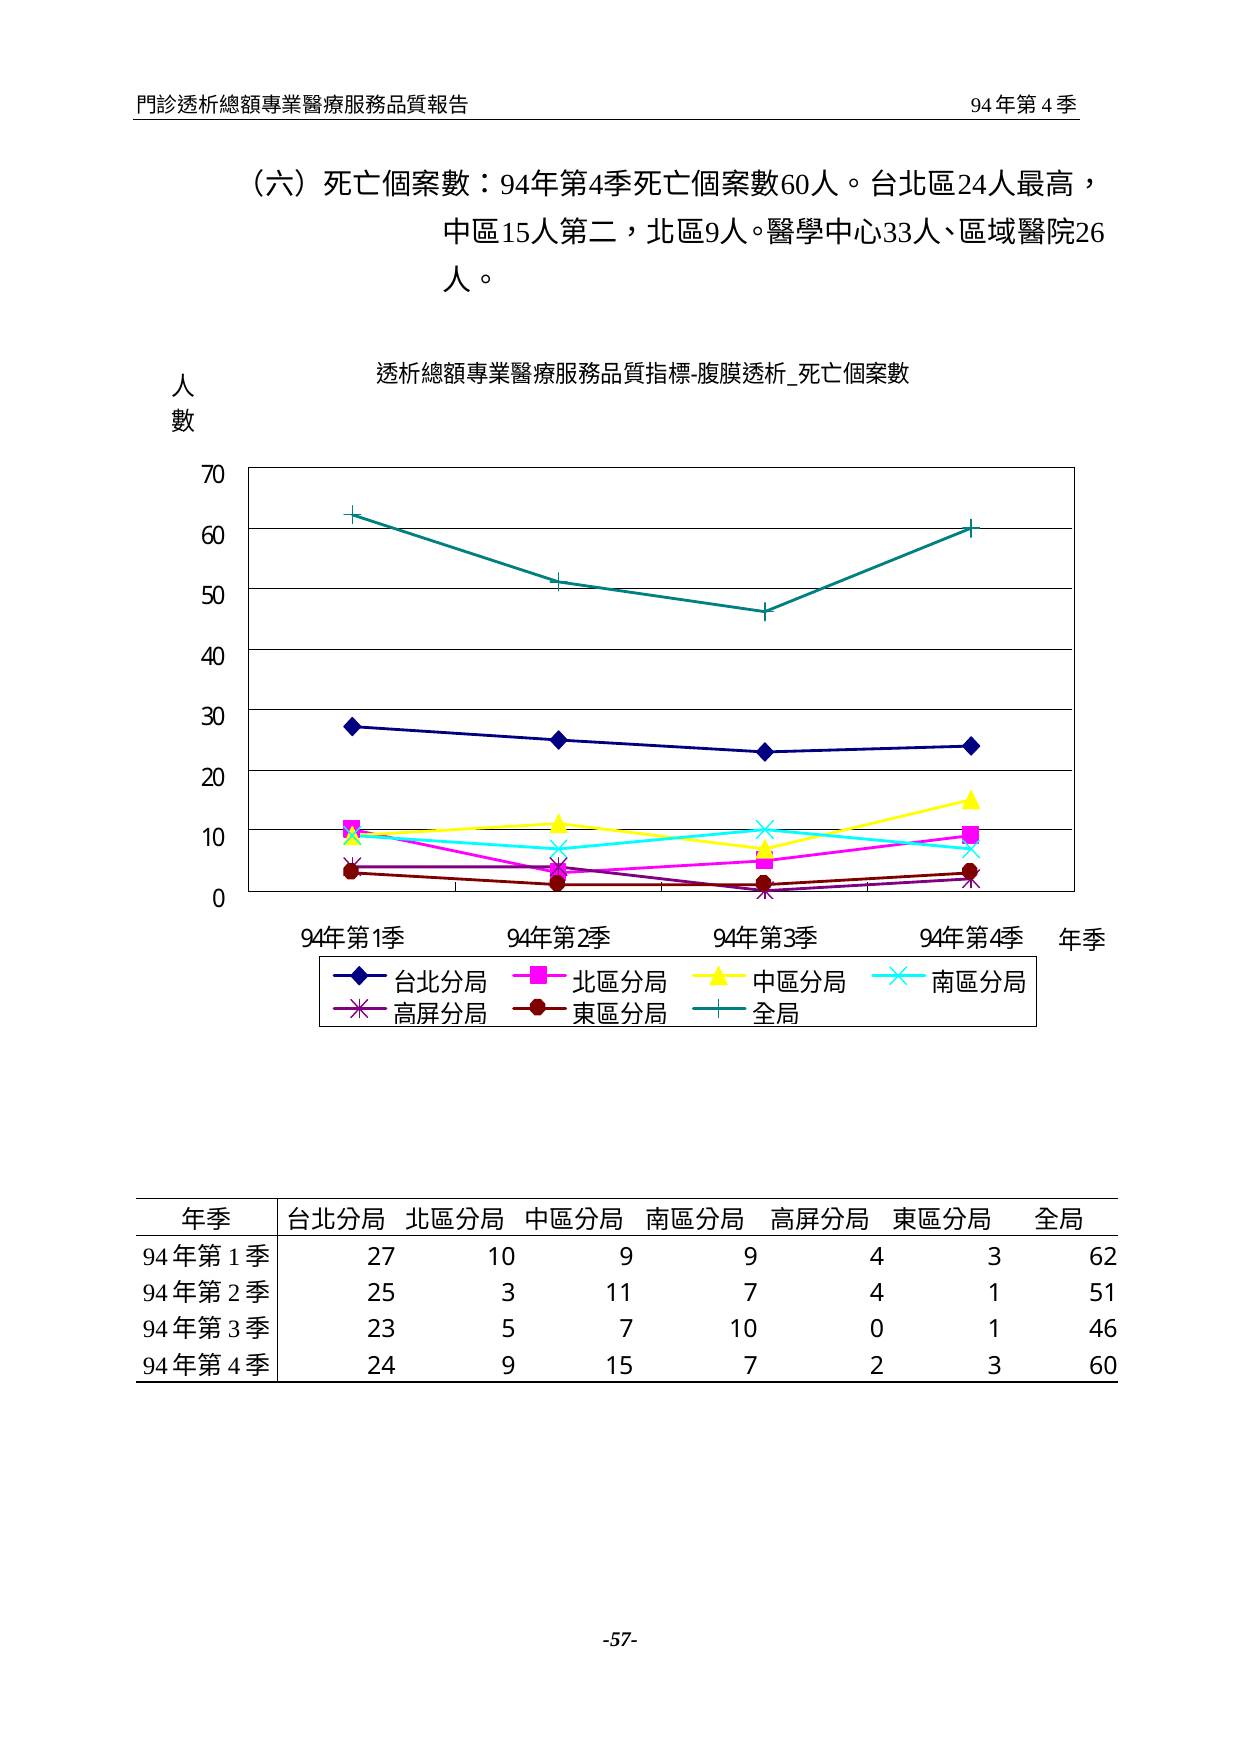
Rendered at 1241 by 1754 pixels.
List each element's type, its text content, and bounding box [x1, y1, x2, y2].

table_header 中區分局 [515, 1199, 633, 1235]
table_cell 3 [884, 1236, 1002, 1273]
table_cell 46 [1002, 1309, 1117, 1345]
table_header 全局 [1002, 1199, 1117, 1235]
table_header 北區分局 [395, 1199, 515, 1235]
table_cell 62 [1002, 1236, 1117, 1273]
table_cell 4 [758, 1236, 884, 1273]
table_cell 9 [395, 1345, 515, 1381]
table_cell 4 [758, 1273, 884, 1309]
table_cell 2 [758, 1345, 884, 1381]
table_cell 9 [515, 1236, 633, 1273]
table_cell 7 [633, 1345, 757, 1381]
table_cell 7 [633, 1273, 757, 1309]
table_cell 60 [1002, 1345, 1117, 1381]
table_cell 5 [395, 1309, 515, 1345]
table_cell 7 [515, 1309, 633, 1345]
table_cell 11 [515, 1273, 633, 1309]
table_header 東區分局 [884, 1199, 1002, 1235]
table_cell 10 [633, 1309, 757, 1345]
table_header 高屏分局 [758, 1199, 884, 1235]
table_cell 24 [278, 1345, 395, 1381]
table_cell 23 [278, 1309, 395, 1345]
table_cell 1 [884, 1309, 1002, 1345]
table_cell 25 [278, 1273, 395, 1309]
table_header 台北分局 [278, 1199, 395, 1235]
table_header 年季 [136, 1199, 277, 1235]
table_cell 94年第3季 [136, 1309, 277, 1345]
table_cell 94年第4季 [136, 1345, 277, 1381]
table_cell 3 [395, 1273, 515, 1309]
table_cell 94年第1季 [136, 1236, 277, 1273]
table_cell 9 [633, 1236, 757, 1273]
table_cell 27 [278, 1236, 395, 1273]
table_cell 51 [1002, 1273, 1117, 1309]
table_header 南區分局 [633, 1199, 757, 1235]
table_cell 3 [884, 1345, 1002, 1381]
list 死亡個案數：94年第4季死亡個案數60人。台北區24人最高，中區15人第二，北區9人。醫學中心33人、區域醫院26人。 [236, 156, 1104, 300]
table_cell 94年第2季 [136, 1273, 277, 1309]
table_cell 0 [758, 1309, 884, 1345]
table_cell 1 [884, 1273, 1002, 1309]
table_cell 10 [395, 1236, 515, 1273]
table_cell 15 [515, 1345, 633, 1381]
